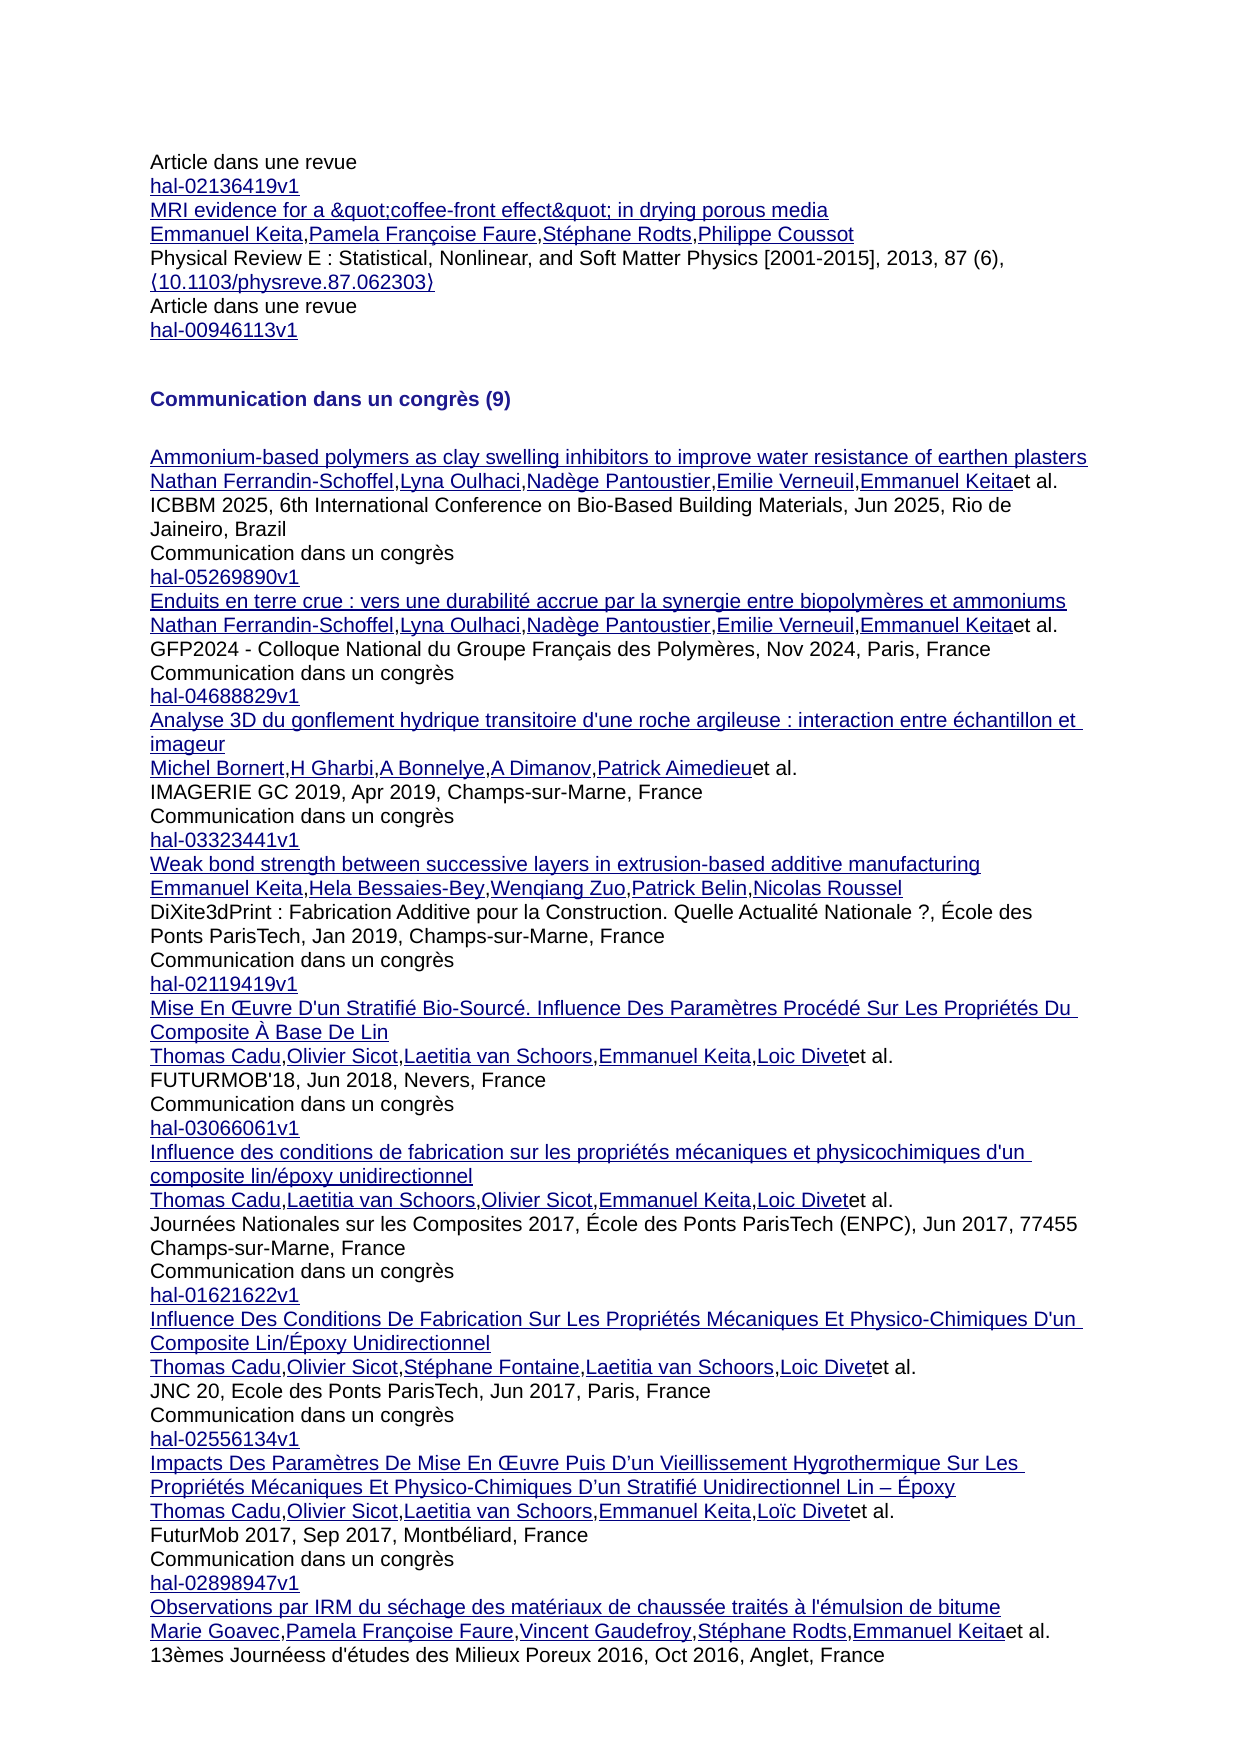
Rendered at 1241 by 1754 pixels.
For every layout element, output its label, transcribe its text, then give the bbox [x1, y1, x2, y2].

table_header Ammonium-based polymers as clay swelling inhibitors to improve water resistance of earthen plasters Nathan Ferrandin-Schoffel,Lyna Oulhaci,Nadège Pantoustier,Emilie Verneuil,Emmanuel Keitaet al. ICBBM 2025, 6th International Conference on Bio-Based Building Materials, Jun 2025, Rio de Jaineiro, Brazil Communication dans un congrès hal-05269890v1 [150, 445, 1090, 588]
table_cell Article dans une revue hal-02136419v1 [150, 150, 1090, 198]
table_cell Influence des conditions de fabrication sur les propriétés mécaniques et physicochimiques d'un composite lin/époxy unidirectionnel Thomas Cadu,Laetitia van Schoors,Olivier Sicot,Emmanuel Keita,Loic Divetet al. Journées Nationales sur les Composites 2017, École des Ponts ParisTech (ENPC), Jun 2017, 77455 Champs-sur-Marne, France Communication dans un congrès hal-01621622v1 [150, 1140, 1090, 1307]
subtitle Communication dans un congrès (9) [150, 386, 1090, 410]
table_cell MRI evidence for a &quot;coffee-front effect&quot; in drying porous media Emmanuel Keita,Pamela Françoise Faure,Stéphane Rodts,Philippe Coussot Physical Review E : Statistical, Nonlinear, and Soft Matter Physics [2001-2015], 2013, 87 (6), ⟨10.1103/physreve.87.062303⟩ Article dans une revue hal-00946113v1 [150, 198, 1090, 342]
table_cell Mise En Œuvre D'un Stratifié Bio-Sourcé. Influence Des Paramètres Procédé Sur Les Propriétés Du Composite À Base De Lin Thomas Cadu,Olivier Sicot,Laetitia van Schoors,Emmanuel Keita,Loic Divetet al. FUTURMOB'18, Jun 2018, Nevers, France Communication dans un congrès hal-03066061v1 [150, 996, 1090, 1139]
table_cell Observations par IRM du séchage des matériaux de chaussée traités à l'émulsion de bitume Marie Goavec,Pamela Françoise Faure,Vincent Gaudefroy,Stéphane Rodts,Emmanuel Keitaet al. 13èmes Journéess d'études des Milieux Poreux 2016, Oct 2016, Anglet, France [150, 1595, 1090, 1667]
table_cell Influence Des Conditions De Fabrication Sur Les Propriétés Mécaniques Et Physico-Chimiques D'un Composite Lin/Époxy Unidirectionnel Thomas Cadu,Olivier Sicot,Stéphane Fontaine,Laetitia van Schoors,Loic Divetet al. JNC 20, Ecole des Ponts ParisTech, Jun 2017, Paris, France Communication dans un congrès hal-02556134v1 [150, 1307, 1090, 1451]
table_cell Impacts Des Paramètres De Mise En Œuvre Puis D’un Vieillissement Hygrothermique Sur Les Propriétés Mécaniques Et Physico-Chimiques D’un Stratifié Unidirectionnel Lin – Époxy Thomas Cadu,Olivier Sicot,Laetitia van Schoors,Emmanuel Keita,Loïc Divetet al. FuturMob 2017, Sep 2017, Montbéliard, France Communication dans un congrès hal-02898947v1 [150, 1451, 1090, 1595]
table_cell Weak bond strength between successive layers in extrusion-based additive manufacturing Emmanuel Keita,Hela Bessaies-Bey,Wenqiang Zuo,Patrick Belin,Nicolas Roussel DiXite3dPrint : Fabrication Additive pour la Construction. Quelle Actualité Nationale ?, École des Ponts ParisTech, Jan 2019, Champs-sur-Marne, France Communication dans un congrès hal-02119419v1 [150, 852, 1090, 996]
table_cell Enduits en terre crue : vers une durabilité accrue par la synergie entre biopolymères et ammoniums Nathan Ferrandin-Schoffel,Lyna Oulhaci,Nadège Pantoustier,Emilie Verneuil,Emmanuel Keitaet al. GFP2024 - Colloque National du Groupe Français des Polymères, Nov 2024, Paris, France Communication dans un congrès hal-04688829v1 [150, 589, 1090, 708]
table_cell Analyse 3D du gonflement hydrique transitoire d'une roche argileuse : interaction entre échantillon et imageur Michel Bornert,H Gharbi,A Bonnelye,A Dimanov,Patrick Aimedieuet al. IMAGERIE GC 2019, Apr 2019, Champs-sur-Marne, France Communication dans un congrès hal-03323441v1 [150, 708, 1090, 852]
